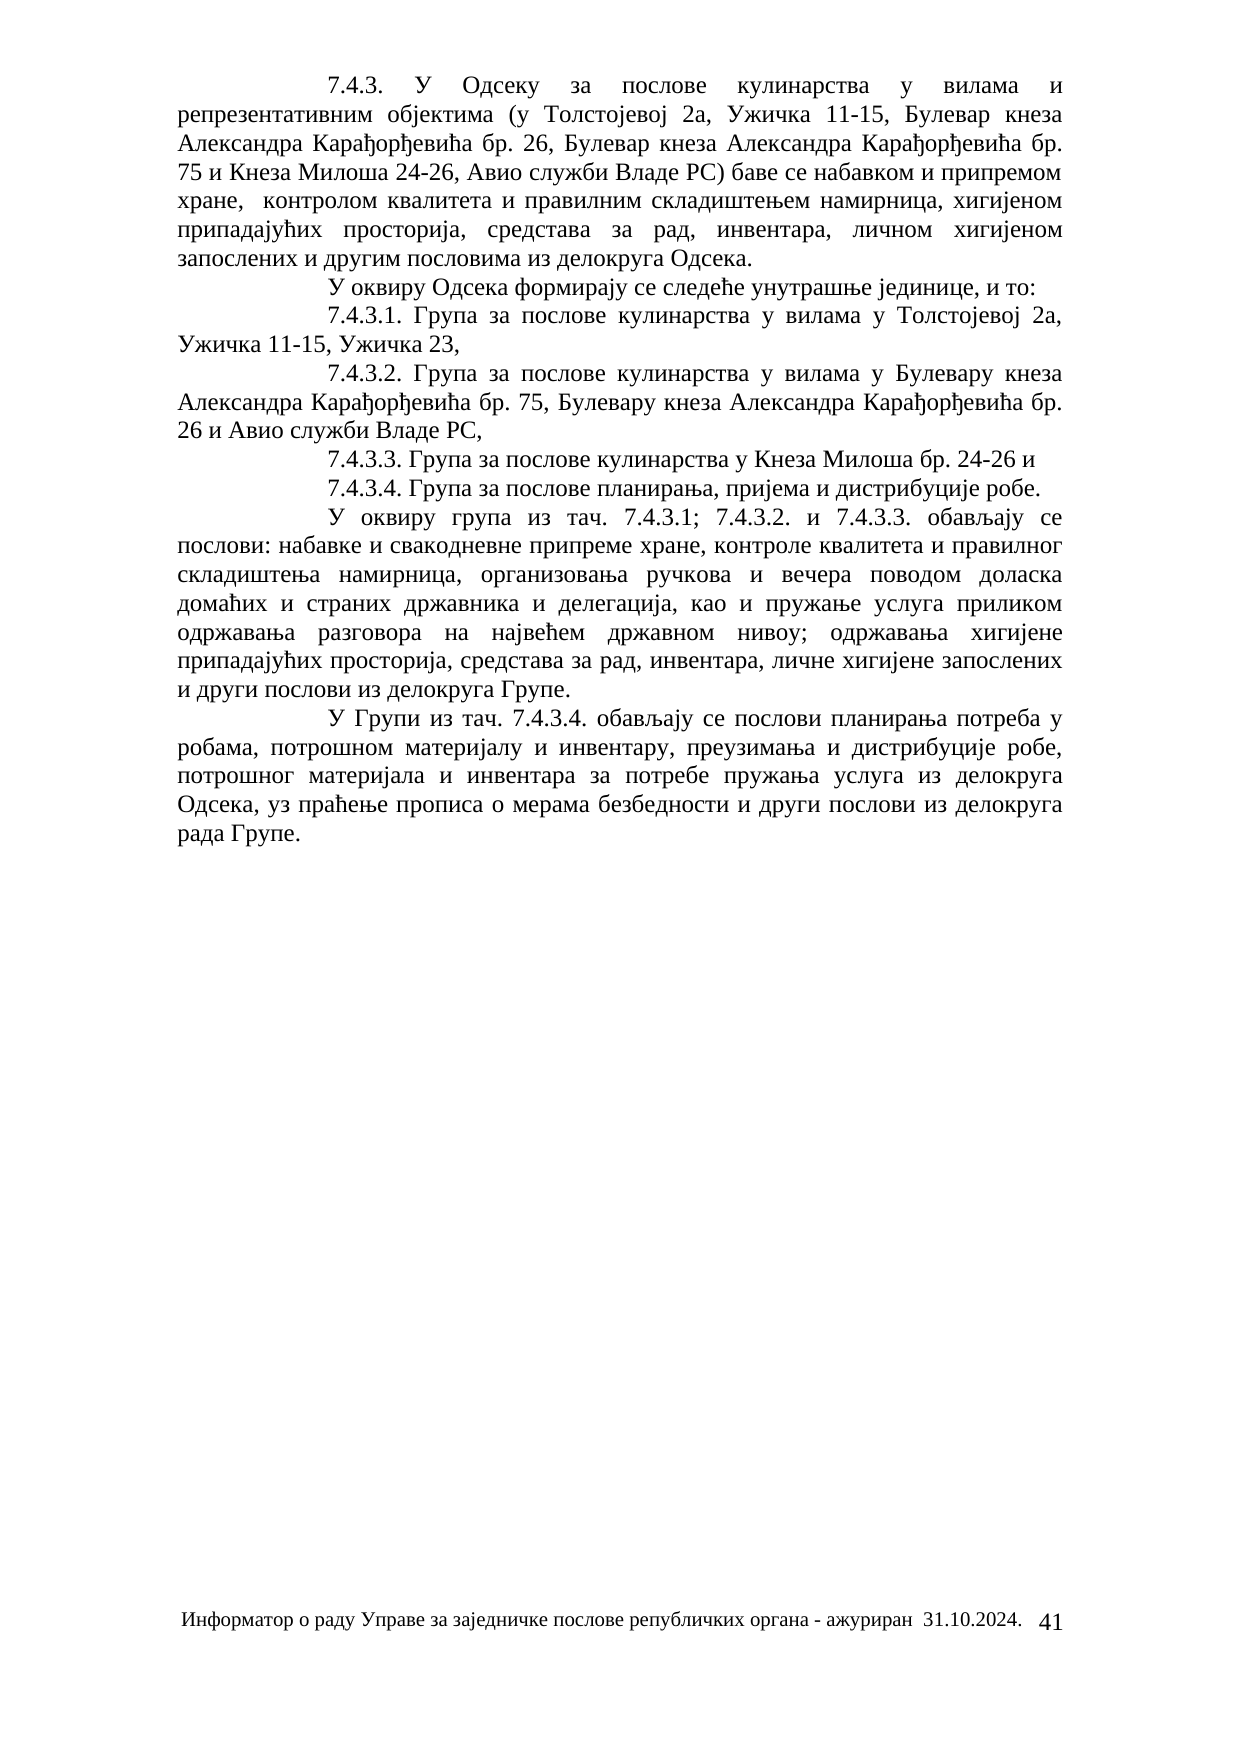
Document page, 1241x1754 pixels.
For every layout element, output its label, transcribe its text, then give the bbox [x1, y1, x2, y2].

text У Групи из тач. 7.4.3.4. обављају се послови планирања потреба у робама, потрошном материјалу и инвентару, преузимања и дистрибуције робе, потрошног материјала и инвентара за потребе пружања услуга из делокруга Одсека, уз праћење прописа о мерама безбедности и други послови из делокруга рада Групе. [177, 703, 1063, 847]
text 7.4.3.4. Група за послове планирања, пријема и дистрибуције робе. [177, 473, 1063, 502]
text 7.4.3.2. Група за послове кулинарства у вилама у Булевару кнеза Александра Карађорђевића бр. 75, Булевару кнеза Александра Карађорђевића бр. 26 и Авио служби Владе РС, [177, 358, 1063, 444]
text У оквиру Одсека формирају се следеће унутрашње јединице, и то: [177, 272, 1063, 301]
text 7.4.3.1. Група за послове кулинарства у вилама у Толстојевој 2а, Ужичка 11-15, Ужичка 23, [177, 301, 1063, 358]
text 7.4.3. У Одсеку за послове кулинарства у вилама и репрезентативним објектима (у Толстојевој 2а, Ужичка 11-15, Булевар кнеза Александра Карађорђевића бр. 26, Булевар кнеза Александра Карађорђевића бр. 75 и Кнеза Милоша 24-26, Авио служби Владе РС) баве се набавком и припремом хране, контролом квалитета и правилним складиштењем намирница, хигијеном припадајућих просторија, средстава за рад, инвентара, личном хигијеном запослених и другим пословима из делокруга Одсека. [177, 71, 1063, 272]
text У оквиру група из тач. 7.4.3.1; 7.4.3.2. и 7.4.3.3. обављају се послови: набавке и свакодневне припреме хране, контроле квалитета и правилног складиштења намирница, организовања ручкова и вечера поводом доласка домаћих и страних државника и делегација, као и пружање услуга приликом одржавања разговора на највећем државном нивоу; одржавања хигијене припадајућих просторија, средстава за рад, инвентара, личне хигијене запослених и други послови из делокруга Групе. [177, 502, 1063, 703]
text 7.4.3.3. Група за послове кулинарства у Кнеза Милоша бр. 24-26 и [177, 444, 1063, 473]
